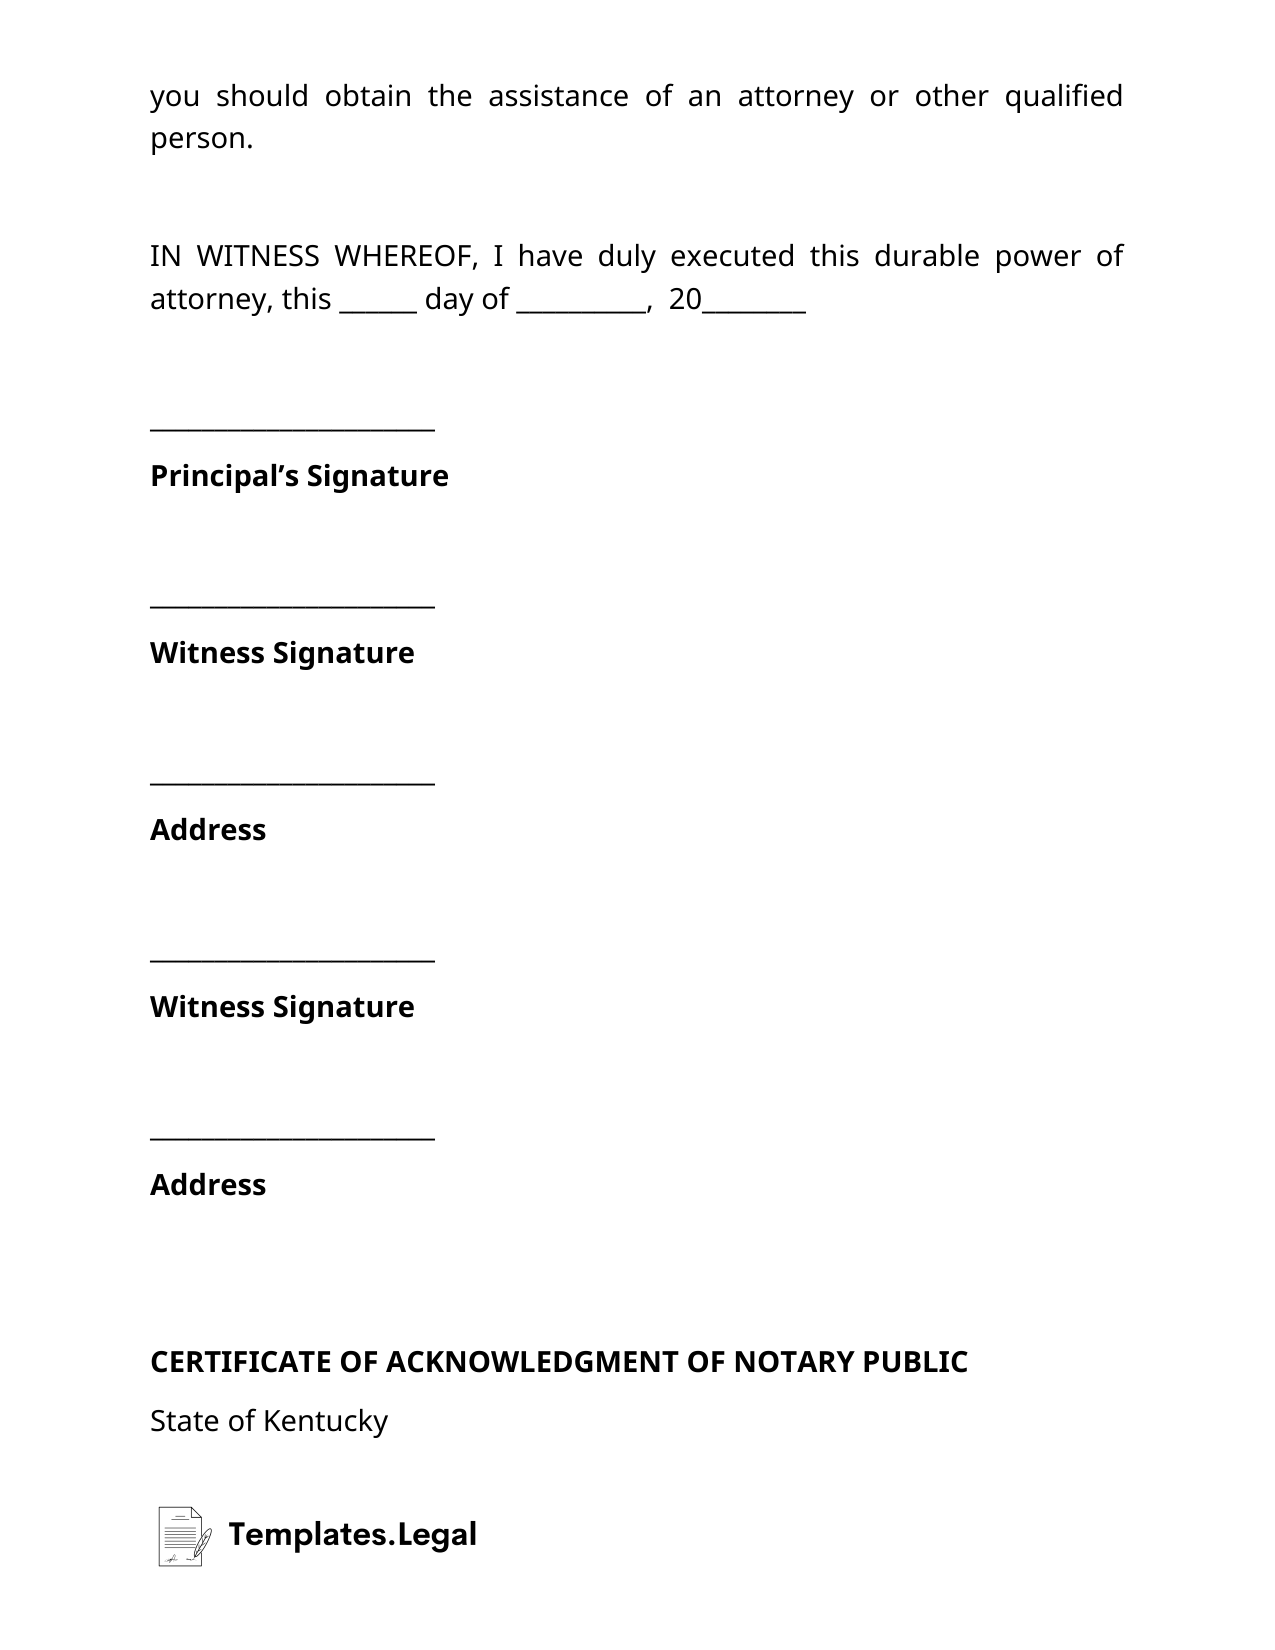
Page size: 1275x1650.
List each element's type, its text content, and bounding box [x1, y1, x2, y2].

text CERTIFICATE OF ACKNOWLEDGMENT OF NOTARY PUBLIC [150, 1341, 1125, 1381]
text Principal’s Signature [150, 455, 1125, 495]
text Witness Signature [150, 632, 1125, 672]
text State of Kentucky [150, 1400, 1125, 1440]
text ______________________ [150, 396, 1125, 436]
text you should obtain the assistance of an attorney or other qualified person. [150, 75, 1125, 157]
text ______________________ [150, 573, 1125, 613]
text ______________________ [150, 750, 1125, 790]
text Witness Signature [150, 987, 1125, 1026]
text Address [150, 809, 1125, 849]
text ______________________ [150, 1105, 1125, 1144]
text ______________________ [150, 928, 1125, 967]
text IN WITNESS WHEREOF, I have duly executed this durable power of attorney, this ______ day of __________, 20________ [150, 236, 1125, 318]
text Address [150, 1164, 1125, 1203]
